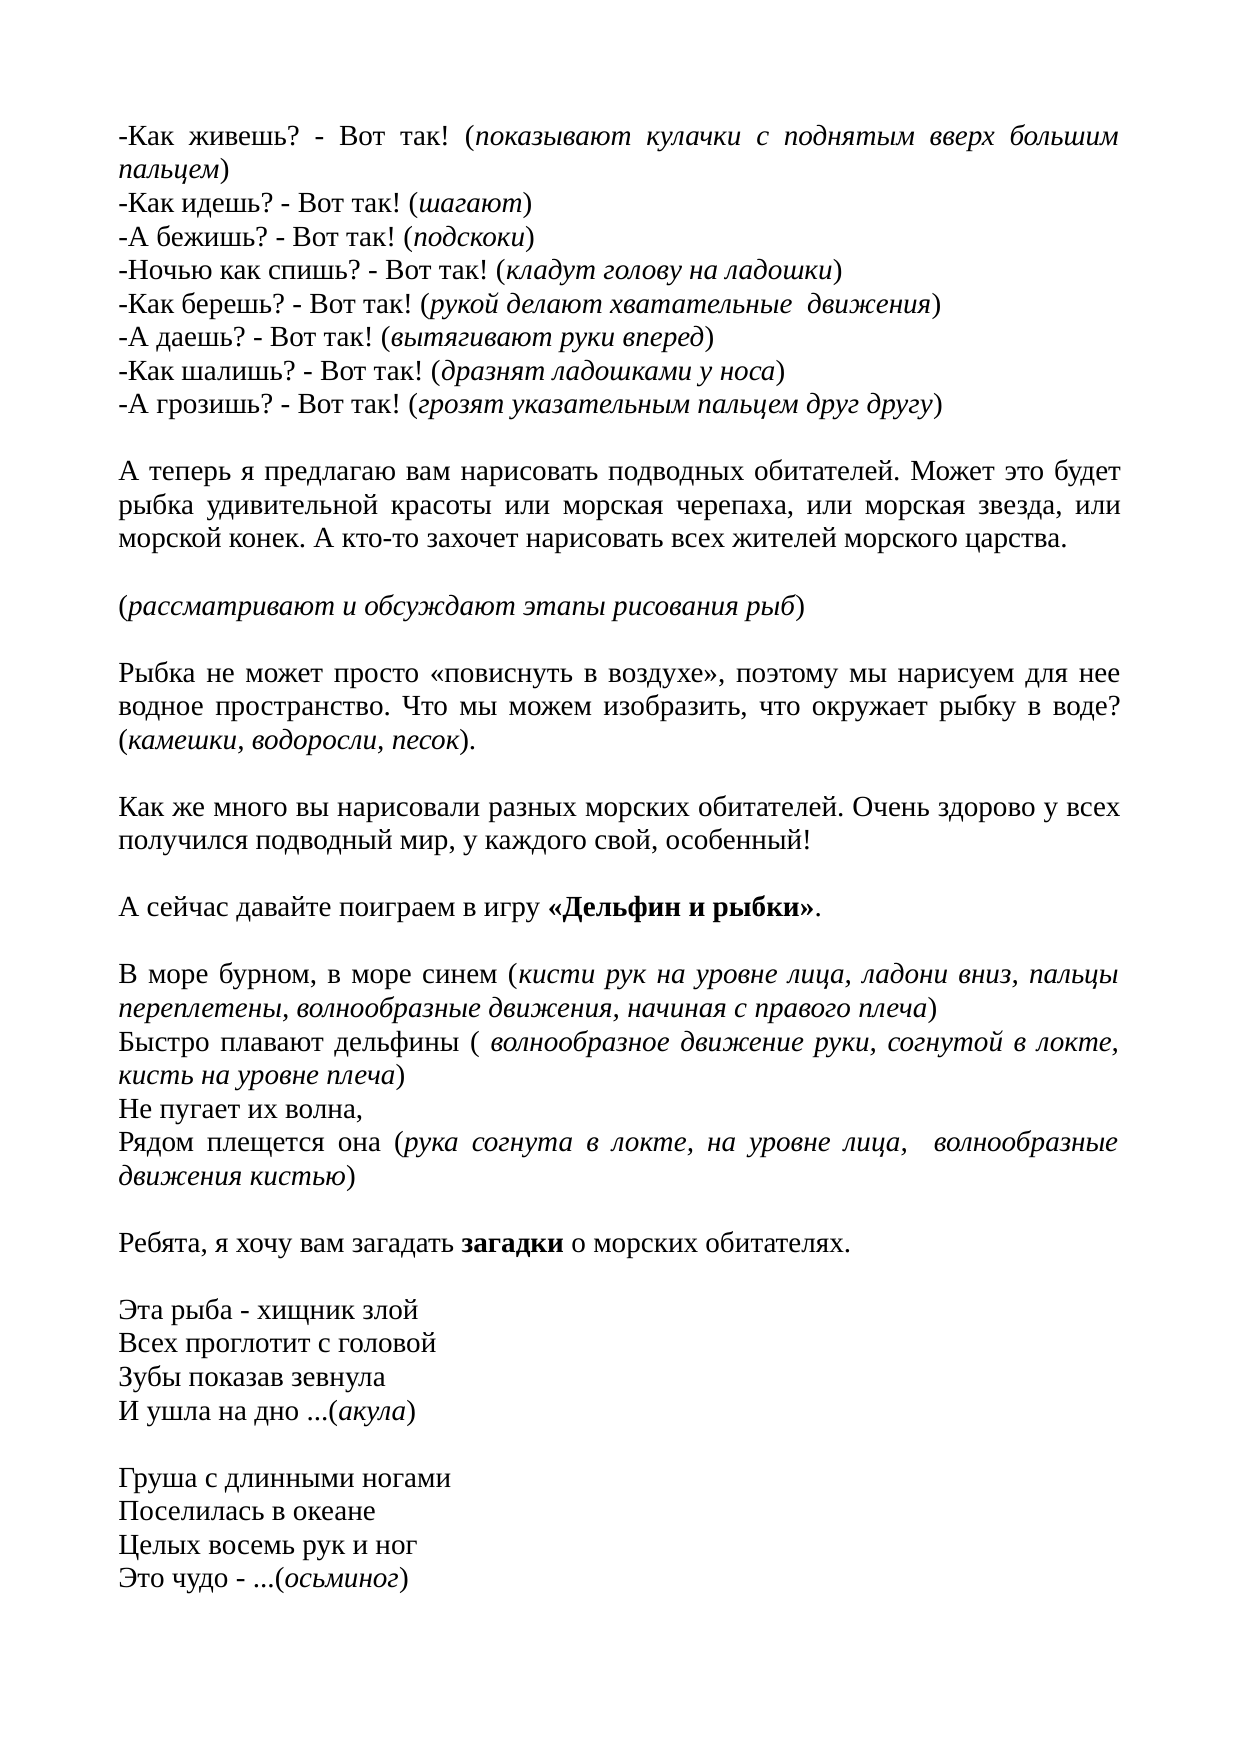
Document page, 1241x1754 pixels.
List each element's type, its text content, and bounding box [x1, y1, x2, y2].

text Рыбка не может просто «повиснуть в воздухе», поэтому мы нарисуем для нее водное пространство. Что мы можем изобразить, что окружает рыбку в воде? (камешки, водоросли, песок). [118, 655, 1122, 755]
text -Как шалишь? - Вот так! (дразнят ладошками у носа) [118, 353, 1122, 386]
text Целых восемь рук и ног [118, 1527, 1122, 1560]
text Груша с длинными ногами [118, 1460, 1122, 1493]
text Рядом плещется она (рука согнута в локте, на уровне лица, волнообразные движения кистью) [118, 1124, 1122, 1191]
text -Как идешь? - Вот так! (шагают) [118, 185, 1122, 219]
text Не пугает их волна, [118, 1091, 1122, 1124]
text Всех проглотит с головой [118, 1326, 1122, 1359]
text Поселилась в океане [118, 1493, 1122, 1527]
text Эта рыба - хищник злой [118, 1292, 1122, 1326]
text -Ночью как спишь? - Вот так! (кладут голову на ладошки) [118, 252, 1122, 286]
text -Как живешь? - Вот так! (показывают кулачки с поднятым вверх большим пальцем) [118, 118, 1122, 185]
text (рассматривают и обсуждают этапы рисования рыб) [118, 588, 1122, 621]
text Быстро плавают дельфины ( волнообразное движение руки, согнутой в локте, кисть на уровне плеча) [118, 1024, 1122, 1091]
text -А грозишь? - Вот так! (грозят указательным пальцем друг другу) [118, 386, 1122, 420]
text -А бежишь? - Вот так! (подскоки) [118, 219, 1122, 252]
text -А даешь? - Вот так! (вытягивают руки вперед) [118, 319, 1122, 353]
text Зубы показав зевнула [118, 1359, 1122, 1393]
text И ушла на дно ...(акула) [118, 1393, 1122, 1426]
text -Как берешь? - Вот так! (рукой делают хватательные движения) [118, 286, 1122, 319]
text А сейчас давайте поиграем в игру «Дельфин и рыбки». [118, 889, 1122, 923]
text Как же много вы нарисовали разных морских обитателей. Очень здорово у всех получился подводный мир, у каждого свой, особенный! [118, 789, 1122, 856]
text Это чудо - ...(осьминог) [118, 1560, 1122, 1594]
text Ребята, я хочу вам загадать загадки о морских обитателях. [118, 1225, 1122, 1258]
text В море бурном, в море синем (кисти рук на уровне лица, ладони вниз, пальцы переплетены, волнообразные движения, начиная с правого плеча) [118, 957, 1122, 1024]
text А теперь я предлагаю вам нарисовать подводных обитателей. Может это будет рыбка удивительной красоты или морская черепаха, или морская звезда, или морской конек. А кто-то захочет нарисовать всех жителей морского царства. [118, 453, 1122, 554]
